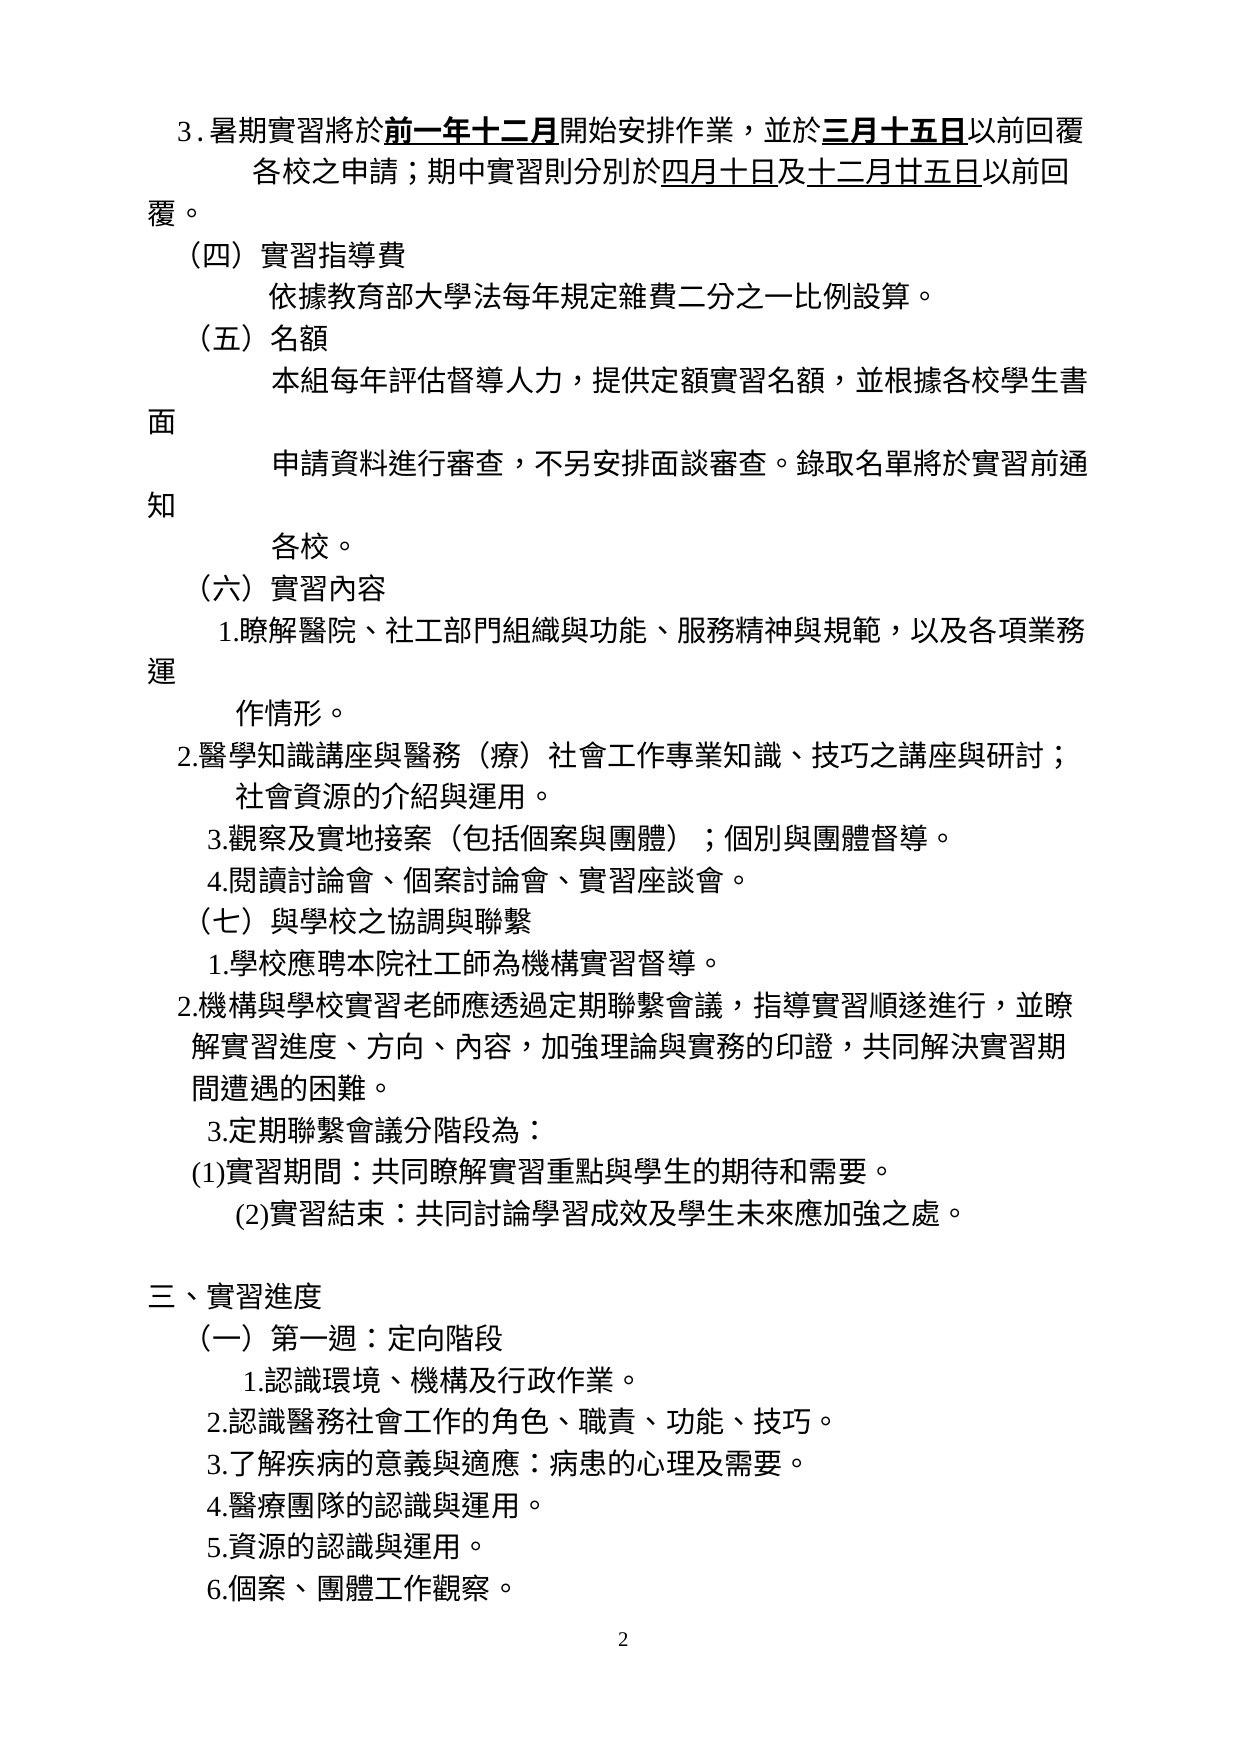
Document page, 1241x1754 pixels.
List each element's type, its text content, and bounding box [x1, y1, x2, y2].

text （六）實習內容 [148, 566, 1098, 608]
text 本組每年評估督導人力，提供定額實習名額，並根據各校學生書面 [148, 358, 1098, 441]
text (2)實習結束：共同討論學習成效及學生未來應加強之處。 [148, 1191, 1098, 1233]
text 2.機構與學校實習老師應透過定期聯繫會議，指導實習順遂進行，並瞭 [148, 983, 1098, 1024]
text 3.暑期實習將於前一年十二月開始安排作業，並於三月十五日以前回覆 [148, 108, 1098, 149]
text （一）第一週：定向階段 [148, 1316, 1098, 1358]
text 作情形。 [148, 691, 1098, 733]
text 3.了解疾病的意義與適應：病患的心理及需要。 [148, 1441, 1098, 1483]
text 各校之申請；期中實習則分別於四月十日及十二月廿五日以前回覆。 [148, 149, 1098, 233]
text 各校。 [148, 524, 1098, 566]
text 1.認識環境、機構及行政作業。 [148, 1358, 1098, 1399]
text 6.個案、團體工作觀察。 [148, 1566, 1098, 1608]
text 2.醫學知識講座與醫務（療）社會工作專業知識、技巧之講座與研討； [148, 733, 1098, 774]
text 1.學校應聘本院社工師為機構實習督導。 [148, 941, 1098, 983]
text 申請資料進行審查，不另安排面談審查。錄取名單將於實習前通知 [148, 441, 1098, 524]
text （五）名額 [148, 316, 1098, 358]
text 4.閱讀討論會、個案討論會、實習座談會。 [207, 858, 1098, 899]
text 1.瞭解醫院、社工部門組織與功能、服務精神與規範，以及各項業務運 [148, 608, 1098, 691]
text 2.認識醫務社會工作的角色、職責、功能、技巧。 [148, 1399, 1098, 1441]
text 依據教育部大學法每年規定雜費二分之一比例設算。 [148, 274, 1098, 316]
text 5.資源的認識與運用。 [148, 1524, 1098, 1566]
text 間遭遇的困難。 [148, 1066, 1098, 1108]
text 3.觀察及實地接案（包括個案與團體）；個別與團體督導。 [207, 816, 1098, 858]
text 解實習進度、方向、內容，加強理論與實務的印證，共同解決實習期 [148, 1024, 1098, 1066]
text （四）實習指導費 [173, 233, 1098, 274]
text (1)實習期間：共同瞭解實習重點與學生的期待和需要。 [148, 1149, 1098, 1191]
text 3.定期聯繫會議分階段為： [207, 1108, 1098, 1149]
text 4.醫療團隊的認識與運用。 [148, 1483, 1098, 1524]
text 社會資源的介紹與運用。 [148, 774, 1098, 816]
text （七）與學校之協調與聯繫 [148, 899, 1098, 941]
text 三、實習進度 [148, 1274, 1098, 1316]
